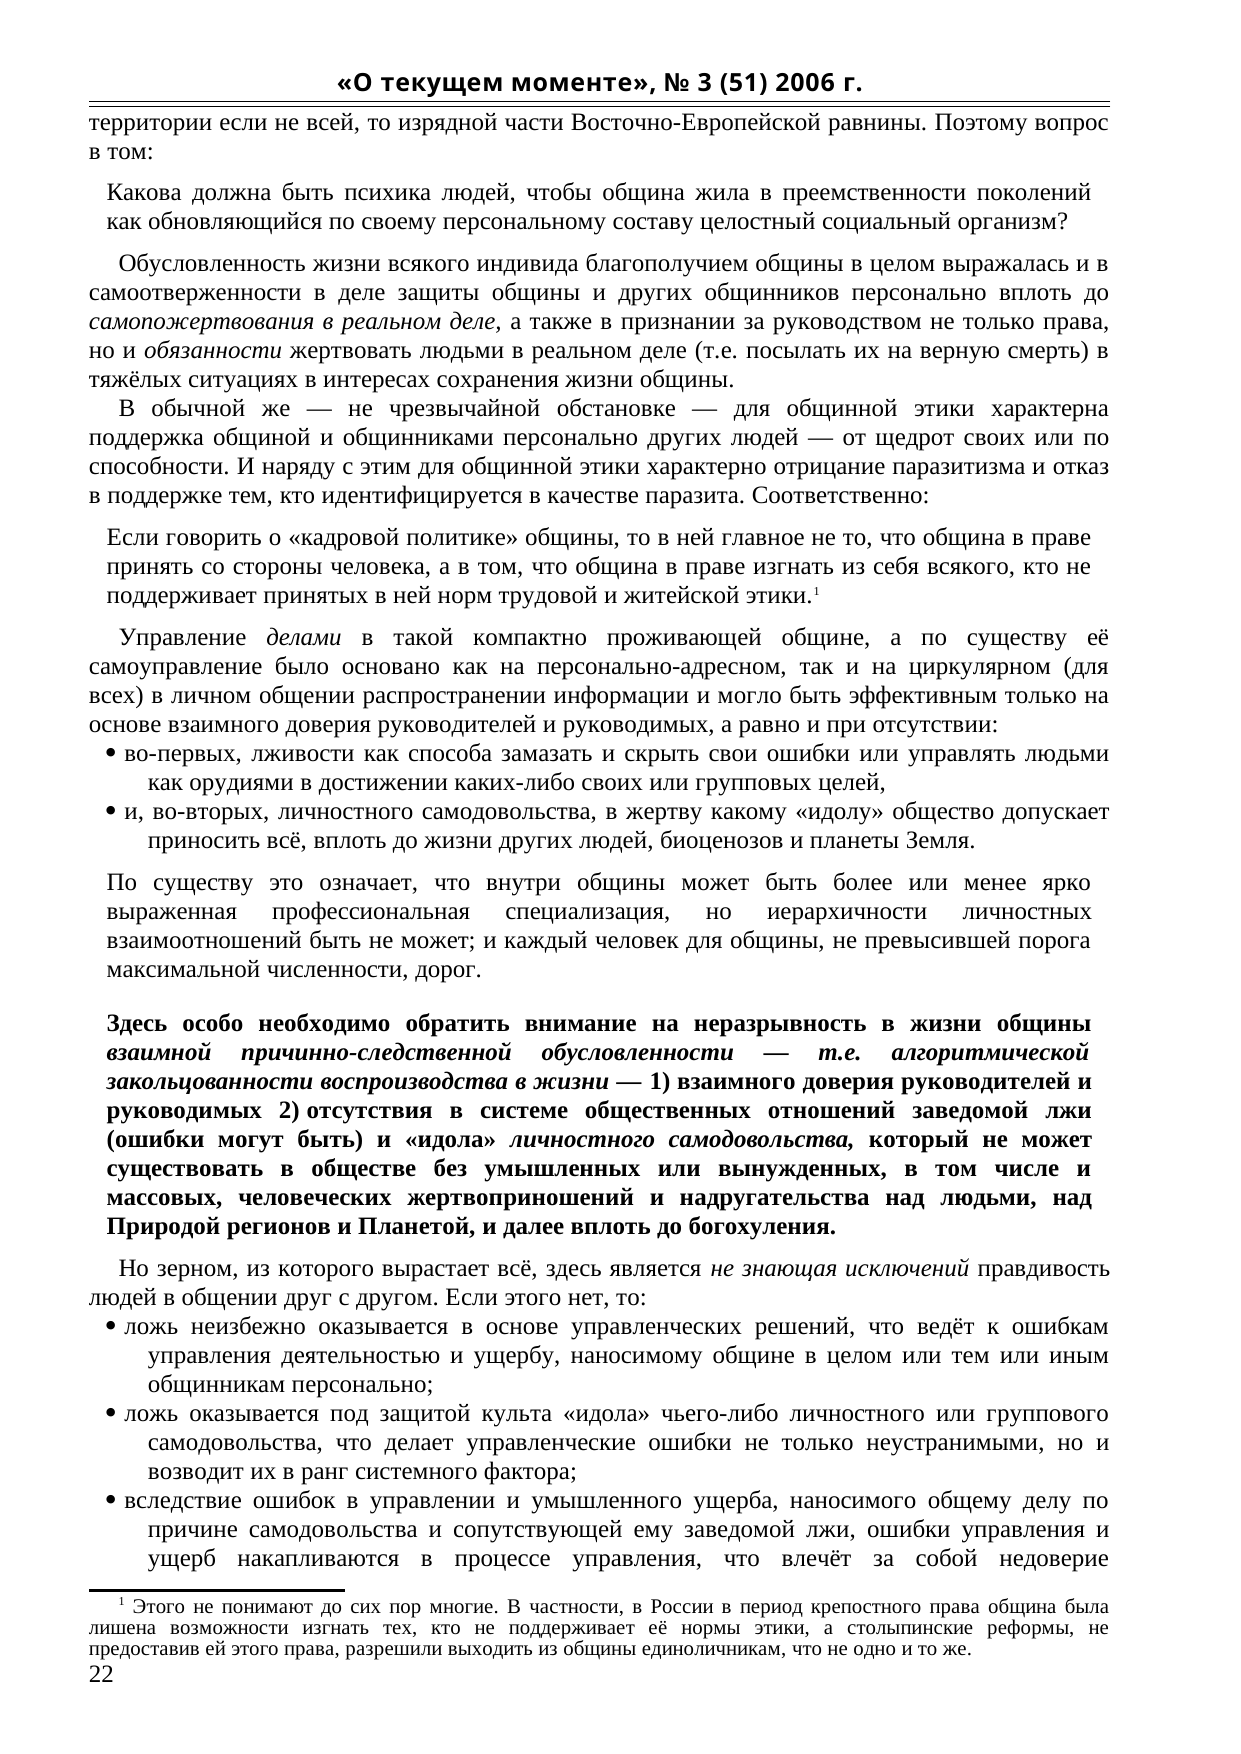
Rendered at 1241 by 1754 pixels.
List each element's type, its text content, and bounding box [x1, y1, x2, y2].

text Обусловленность жизни всякого индивида благополучием общины в целом выражалась и в самоотверженности в деле защиты общины и других общинников персонально вплоть до самопожертвования в реальном деле, а также в признании за руководством не только права, но и обязанности жертвовать людьми в реальном деле (т.е. посылать их на верную смерть) в тяжёлых ситуациях в интересах сохранения жизни общины. [89, 248, 1110, 393]
list ложь неизбежно оказывается в основе управленческих решений, что ведёт к ошибкам управления деятельностью и ущербу, наносимому общине в целом или тем или иным общинникам персонально; [106, 1311, 1110, 1398]
text Этого не понимают до сих пор многие. В частности, в России в период крепостного права община была лишена возможности изгнать тех, кто не поддерживает её нормы этики, а столыпинские реформы, не предоставив ей этого права, разрешили выходить из общины единоличникам, что не одно и то же. [89, 1597, 1110, 1659]
text По существу это означает, что внутри общины может быть более или менее ярко выраженная профессиональная специализация, но иерархичности личностных взаимоотношений быть не может; и каждый человек для общины, не превысившей порога максимальной численности, дорог. [106, 866, 1093, 983]
text территории если не всей, то изрядной части Восточно-Европейской равнины. Поэтому вопрос в том: [89, 107, 1110, 164]
list вследствие ошибок в управлении и умышленного ущерба, наносимого общему делу по причине самодовольства и сопутствующей ему заведомой лжи, ошибки управления и ущерб накапливаются в процессе управления, что влечёт за собой недоверие [106, 1485, 1110, 1572]
text Если говорить о «кадровой политике» общины, то в ней главное не то, что община в праве принять со стороны человека, а в том, что община в праве изгнать из себя всякого, кто не поддерживает принятых в ней норм трудовой и житейской этики. [106, 522, 1093, 609]
text Но зерном, из которого вырастает всё, здесь является не знающая исключений правдивость людей в общении друг с другом. Если этого нет, то: [89, 1253, 1110, 1311]
text В обычной же — не чрезвычайной обстановке — для общинной этики характерна поддержка общиной и общинниками персонально других людей — от щедрот своих или по способности. И наряду с этим для общинной этики характерно отрицание паразитизма и отказ в поддержке тем, кто идентифицируется в качестве паразита. Соответственно: [89, 393, 1110, 509]
text Здесь особо необходимо обратить внимание на неразрывность в жизни общины взаимной причинно-следственной обусловленности — т.е. алгоритмической закольцованности воспроизводства в жизни — 1) взаимного доверия руководителей и руководимых 2) отсут­ст­вия в системе общественных отношений заведомой лжи (ошибки могут быть) и «идола» личностного самодовольства, который не может существовать в обществе без умышленных или вынужденных, в том числе и массовых, человеческих жертвоприношений и надругательства над людьми, над Природой регионов и Планетой, и далее вплоть до богохуления. [106, 1008, 1093, 1240]
list и, во-вторых, личностного самодовольства, в жертву какому «идолу» общество допускает приносить всё, вплоть до жизни других людей, биоценозов и планеты Земля. [106, 796, 1110, 854]
list во-первых, лживости как способа замазать и скрыть свои ошибки или управлять людьми как орудиями в достижении каких-либо своих или групповых целей, [106, 738, 1110, 796]
text Управление делами в такой компактно проживающей общине, а по существу её самоуправление было основано как на персонально-адресном, так и на циркулярном (для всех) в личном общении распространении информации и могло быть эффективным только на основе взаимного доверия руководителей и руководимых, а равно и при отсутствии: [89, 621, 1110, 738]
text Какова должна быть психика людей, чтобы община жила в преемственности поколений как обновляющийся по своему персональному составу целостный социальный организм? [106, 177, 1093, 235]
list ложь оказывается под защитой культа «идола» чьего-либо личностного или группового самодовольства, что делает управленческие ошибки не только неустранимыми, но и возводит их в ранг системного фактора; [106, 1398, 1110, 1485]
